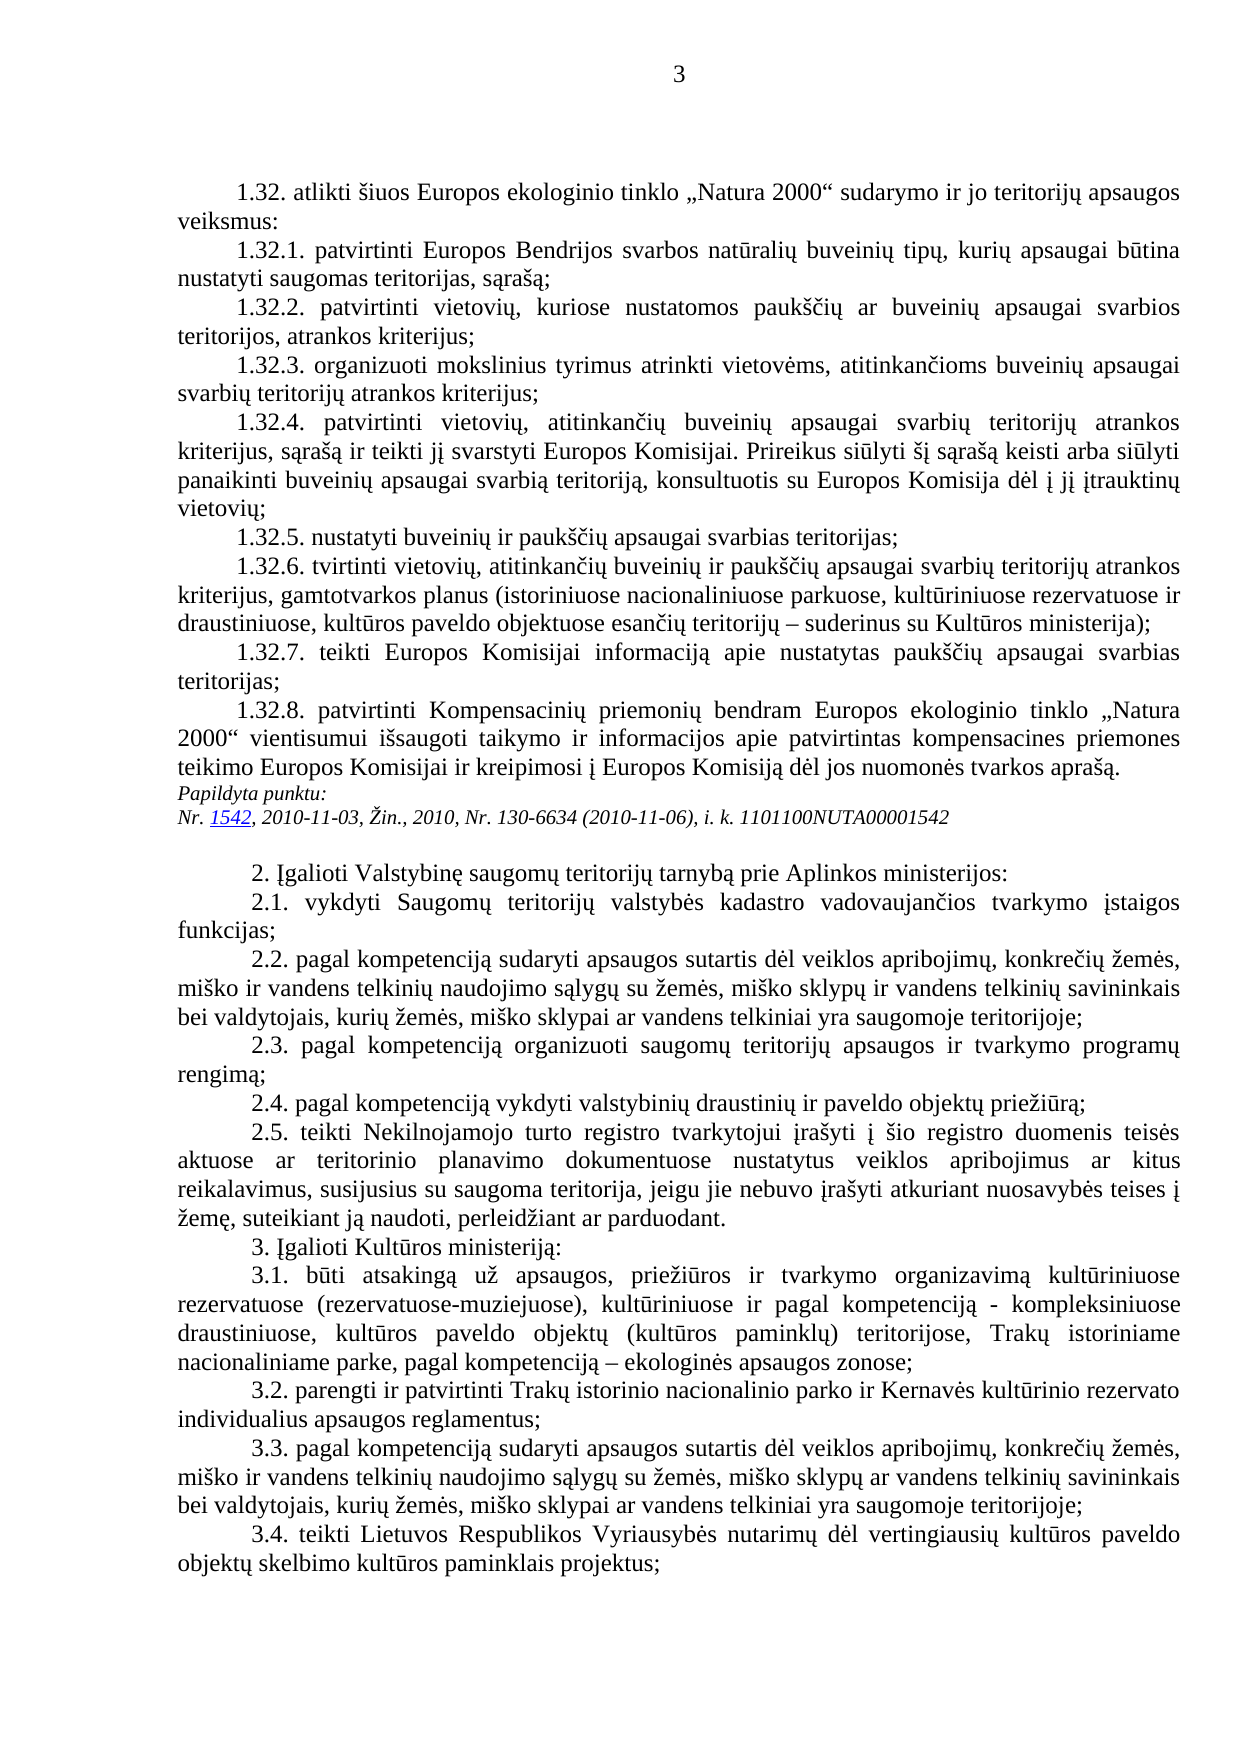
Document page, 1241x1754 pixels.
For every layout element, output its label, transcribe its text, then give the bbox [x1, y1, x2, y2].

text Papildyta punktu: [177, 781, 1181, 805]
text 2. Įgalioti Valstybinę saugomų teritorijų tarnybą prie Aplinkos ministerijos: [177, 858, 1181, 887]
text 3.1. būti atsakingą už apsaugos, priežiūros ir tvarkymo organizavimą kultūriniuose rezervatuose (rezervatuose-muziejuose), kultūriniuose ir pagal kompetenciją - kompleksiniuose draustiniuose, kultūros paveldo objektų (kultūros paminklų) teritorijose, Trakų istoriniame nacionaliniame parke, pagal kompetenciją – ekologinės apsaugos zonose; [177, 1260, 1181, 1375]
text 2.2. pagal kompetenciją sudaryti apsaugos sutartis dėl veiklos apribojimų, konkrečių žemės, miško ir vandens telkinių naudojimo sąlygų su žemės, miško sklypų ir vandens telkinių savininkais bei valdytojais, kurių žemės, miško sklypai ar vandens telkiniai yra saugomoje teritorijoje; [177, 944, 1181, 1030]
text 1.32. atlikti šiuos Europos ekologinio tinklo „Natura 2000“ sudarymo ir jo teritorijų apsaugos veiksmus: [177, 177, 1181, 235]
text 1.32.4. patvirtinti vietovių, atitinkančių buveinių apsaugai svarbių teritorijų atrankos kriterijus, sąrašą ir teikti jį svarstyti Europos Komisijai. Prireikus siūlyti šį sąrašą keisti arba siūlyti panaikinti buveinių apsaugai svarbią teritoriją, konsultuotis su Europos Komisija dėl į jį įtrauktinų vietovių; [177, 407, 1181, 522]
text 1.32.8. patvirtinti Kompensacinių priemonių bendram Europos ekologinio tinklo „Natura 2000“ vientisumui išsaugoti taikymo ir informacijos apie patvirtintas kompensacines priemones teikimo Europos Komisijai ir kreipimosi į Europos Komisiją dėl jos nuomonės tvarkos aprašą. [177, 695, 1181, 781]
text 1.32.1. patvirtinti Europos Bendrijos svarbos natūralių buveinių tipų, kurių apsaugai būtina nustatyti saugomas teritorijas, sąrašą; [177, 235, 1181, 292]
text 1.32.2. patvirtinti vietovių, kuriose nustatomos paukščių ar buveinių apsaugai svarbios teritorijos, atrankos kriterijus; [177, 292, 1181, 350]
text Nr. 1542, 2010-11-03, Žin., 2010, Nr. 130-6634 (2010-11-06), i. k. 1101100NUTA00001542 [177, 805, 1181, 829]
text 1.32.7. teikti Europos Komisijai informaciją apie nustatytas paukščių apsaugai svarbias teritorijas; [177, 637, 1181, 695]
text 1.32.3. organizuoti mokslinius tyrimus atrinkti vietovėms, atitinkančioms buveinių apsaugai svarbių teritorijų atrankos kriterijus; [177, 350, 1181, 407]
text 2.4. pagal kompetenciją vykdyti valstybinių draustinių ir paveldo objektų priežiūrą; [177, 1088, 1181, 1117]
text 3.3. pagal kompetenciją sudaryti apsaugos sutartis dėl veiklos apribojimų, konkrečių žemės, miško ir vandens telkinių naudojimo sąlygų su žemės, miško sklypų ar vandens telkinių savininkais bei valdytojais, kurių žemės, miško sklypai ar vandens telkiniai yra saugomoje teritorijoje; [177, 1433, 1181, 1519]
text 2.3. pagal kompetenciją organizuoti saugomų teritorijų apsaugos ir tvarkymo programų rengimą; [177, 1030, 1181, 1088]
text 3.2. parengti ir patvirtinti Trakų istorinio nacionalinio parko ir Kernavės kultūrinio rezervato individualius apsaugos reglamentus; [177, 1375, 1181, 1433]
text 1.32.6. tvirtinti vietovių, atitinkančių buveinių ir paukščių apsaugai svarbių teritorijų atrankos kriterijus, gamtotvarkos planus (istoriniuose nacionaliniuose parkuose, kultūriniuose rezervatuose ir draustiniuose, kultūros paveldo objektuose esančių teritorijų – suderinus su Kultūros ministerija); [177, 551, 1181, 637]
text 2.1. vykdyti Saugomų teritorijų valstybės kadastro vadovaujančios tvarkymo įstaigos funkcijas; [177, 887, 1181, 944]
text 3. Įgalioti Kultūros ministeriją: [177, 1232, 1181, 1260]
text 1.32.5. nustatyti buveinių ir paukščių apsaugai svarbias teritorijas; [177, 522, 1181, 551]
text 2.5. teikti Nekilnojamojo turto registro tvarkytojui įrašyti į šio registro duomenis teisės aktuose ar teritorinio planavimo dokumentuose nustatytus veiklos apribojimus ar kitus reikalavimus, susijusius su saugoma teritorija, jeigu jie nebuvo įrašyti atkuriant nuosavybės teises į žemę, suteikiant ją naudoti, perleidžiant ar parduodant. [177, 1117, 1181, 1232]
text 3.4. teikti Lietuvos Respublikos Vyriausybės nutarimų dėl vertingiausių kultūros paveldo objektų skelbimo kultūros paminklais projektus; [177, 1519, 1181, 1577]
